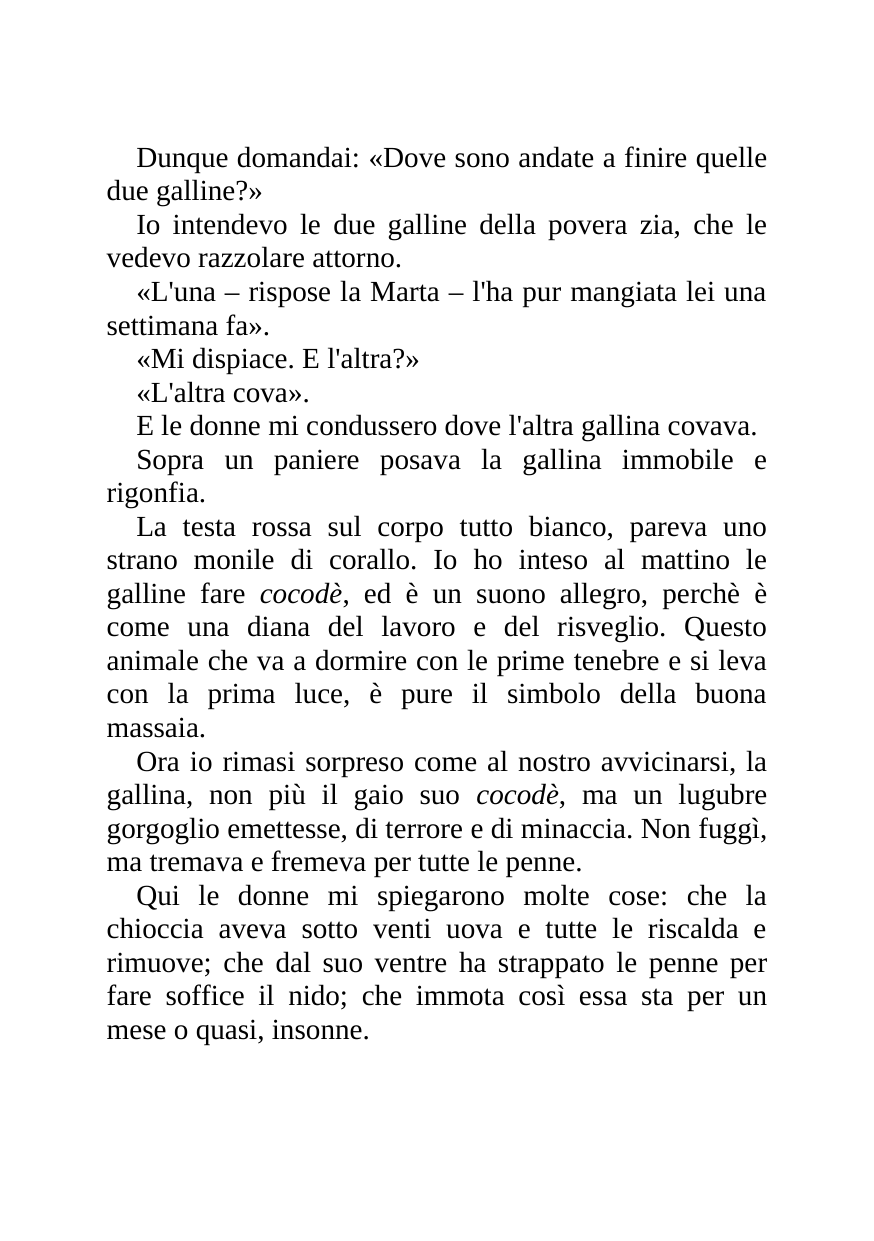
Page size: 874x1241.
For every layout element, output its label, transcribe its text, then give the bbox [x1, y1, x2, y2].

text Ora io rimasi sorpreso come al nostro avvicinarsi, la gallina, non più il gaio suo cocodè, ma un lugubre gorgoglio emettesse, di terrore e di minaccia. Non fuggì, ma tremava e fremeva per tutte le penne. [106, 744, 768, 878]
text Sopra un paniere posava la gallina immobile e rigonfia. [106, 442, 768, 509]
text E le donne mi condussero dove l'altra gallina covava. [106, 408, 768, 442]
text La testa rossa sul corpo tutto bianco, pareva uno strano monile di corallo. Io ho inteso al mattino le galline fare cocodè, ed è un suono allegro, perchè è come una diana del lavoro e del risveglio. Questo animale che va a dormire con le prime tenebre e si leva con la prima luce, è pure il simbolo della buona massaia. [106, 509, 768, 744]
text «Mi dispiace. E l'altra?» [106, 341, 768, 375]
text «L'altra cova». [106, 375, 768, 408]
text Qui le donne mi spiegarono molte cose: che la chioccia aveva sotto venti uova e tutte le riscalda e rimuove; che dal suo ventre ha strappato le penne per fare soffice il nido; che immota così essa sta per un mese o quasi, insonne. [106, 878, 768, 1046]
text Dunque domandai: «Dove sono andate a finire quelle due galline?» [106, 140, 768, 207]
text Io intendevo le due galline della povera zia, che le vedevo razzolare attorno. [106, 207, 768, 274]
text «L'una – rispose la Marta – l'ha pur mangiata lei una settimana fa». [106, 274, 768, 341]
